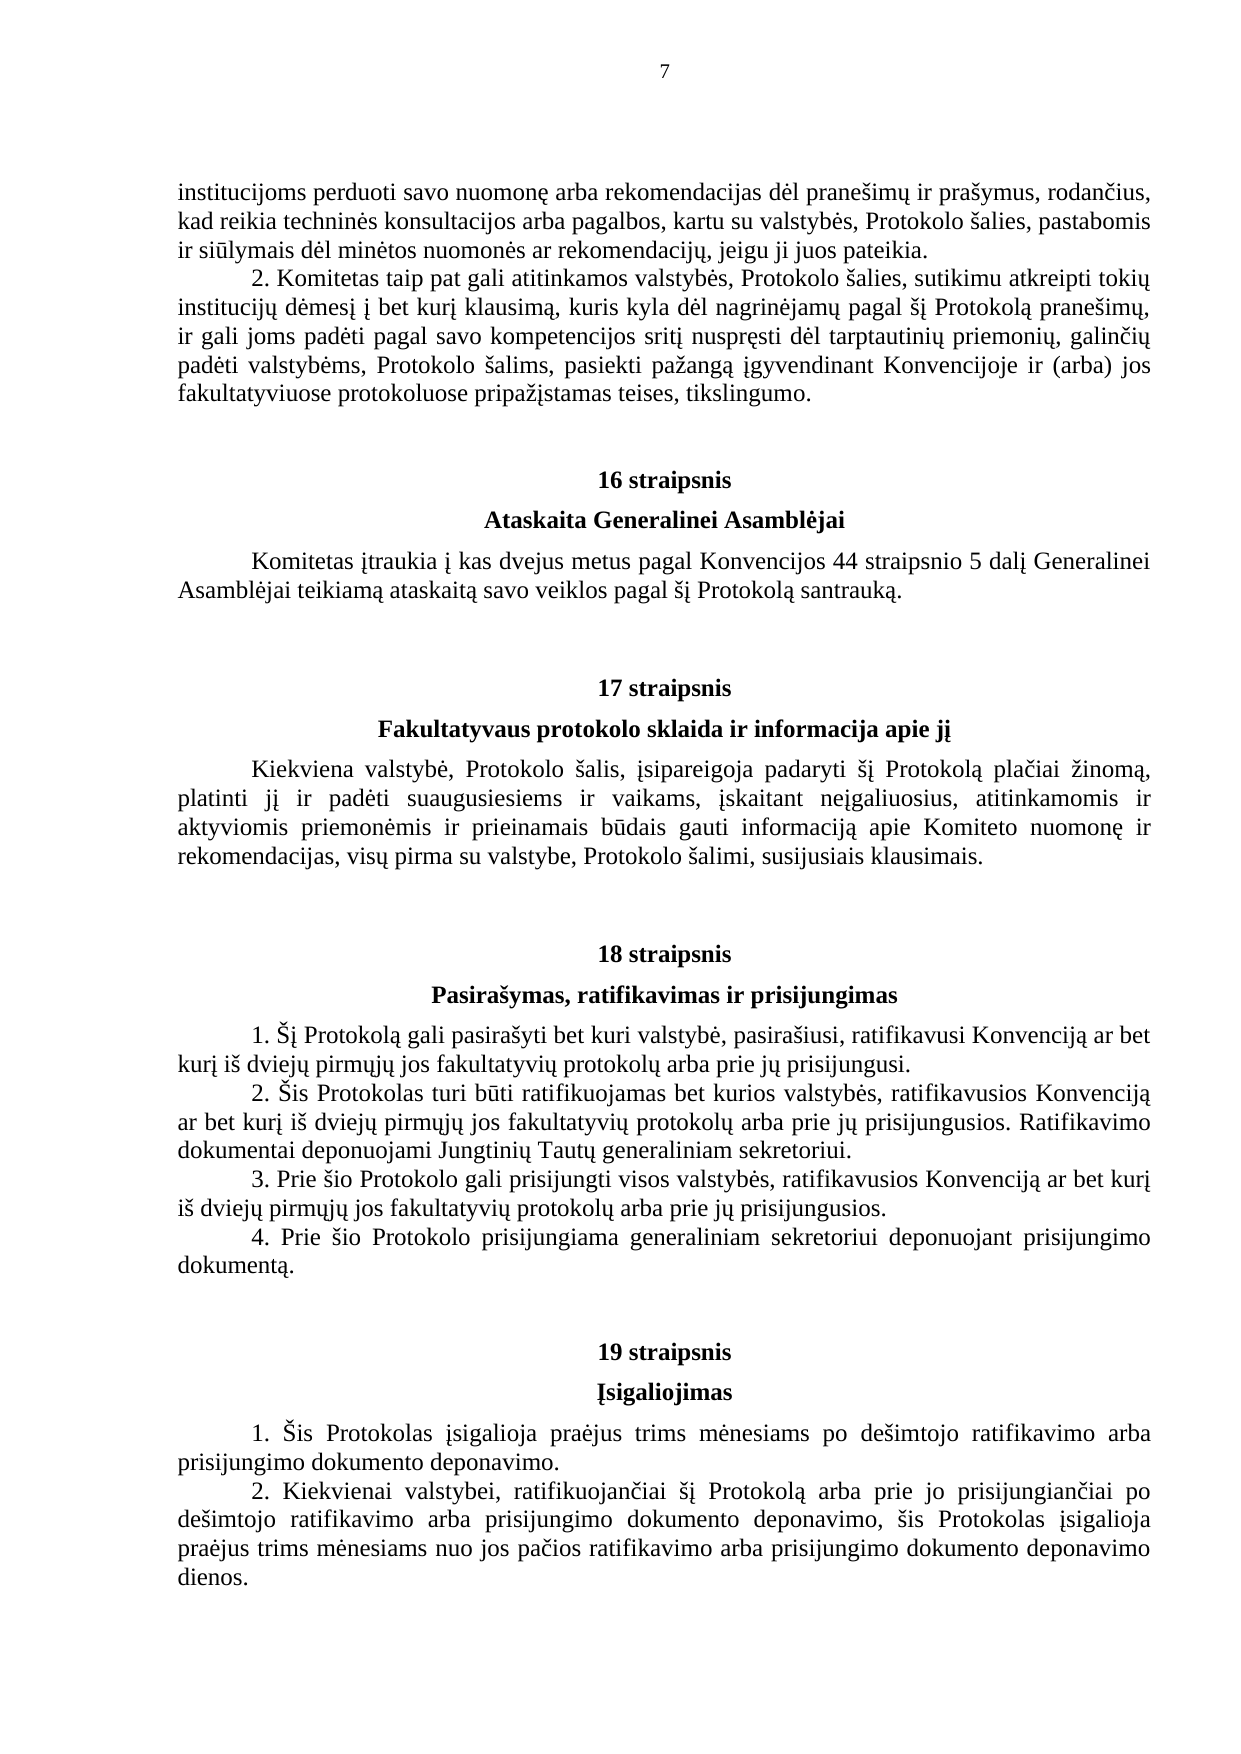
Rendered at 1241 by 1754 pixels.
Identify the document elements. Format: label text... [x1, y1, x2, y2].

text Komitetas įtraukia į kas dvejus metus pagal Konvencijos 44 straipsnio 5 dalį Generalinei Asamblėjai teikiamą ataskaitą savo veiklos pagal šį Protokolą santrauką. [177, 546, 1152, 604]
text 2. Komitetas taip pat gali atitinkamos valstybės, Protokolo šalies, sutikimu atkreipti tokių institucijų dėmesį į bet kurį klausimą, kuris kyla dėl nagrinėjamų pagal šį Protokolą pranešimų, ir gali joms padėti pagal savo kompetencijos sritį nuspręsti dėl tarptautinių priemonių, galinčių padėti valstybėms, Protokolo šalims, pasiekti pažangą įgyvendinant Konvencijoje ir (arba) jos fakultatyviuose protokoluose pripažįstamas teises, tikslingumo. [177, 263, 1152, 407]
text institucijoms perduoti savo nuomonę arba rekomendacijas dėl pranešimų ir prašymus, rodančius, kad reikia techninės konsultacijos arba pagalbos, kartu su valstybės, Protokolo šalies, pastabomis ir siūlymais dėl minėtos nuomonės ar rekomendacijų, jeigu ji juos pateikia. [177, 177, 1152, 263]
text 18 straipsnis [177, 939, 1152, 968]
text Įsigaliojimas [177, 1377, 1152, 1406]
text 2. Kiekvienai valstybei, ratifikuojančiai šį Protokolą arba prie jo prisijungiančiai po dešimtojo ratifikavimo arba prisijungimo dokumento deponavimo, šis Protokolas įsigalioja praėjus trims mėnesiams nuo jos pačios ratifikavimo arba prisijungimo dokumento deponavimo dienos. [177, 1476, 1152, 1591]
text 3. Prie šio Protokolo gali prisijungti visos valstybės, ratifikavusios Konvenciją ar bet kurį iš dviejų pirmųjų jos fakultatyvių protokolų arba prie jų prisijungusios. [177, 1164, 1152, 1222]
text 17 straipsnis [177, 673, 1152, 702]
text Ataskaita Generalinei Asamblėjai [177, 505, 1152, 534]
text Pasirašymas, ratifikavimas ir prisijungimas [177, 980, 1152, 1008]
text 16 straipsnis [177, 465, 1152, 493]
text 1. Šį Protokolą gali pasirašyti bet kuri valstybė, pasirašiusi, ratifikavusi Konvenciją ar bet kurį iš dviejų pirmųjų jos fakultatyvių protokolų arba prie jų prisijungusi. [177, 1021, 1152, 1078]
text Kiekviena valstybė, Protokolo šalis, įsipareigoja padaryti šį Protokolą plačiai žinomą, platinti jį ir padėti suaugusiesiems ir vaikams, įskaitant neįgaliuosius, atitinkamomis ir aktyviomis priemonėmis ir prieinamais būdais gauti informaciją apie Komiteto nuomonę ir rekomendacijas, visų pirma su valstybe, Protokolo šalimi, susijusiais klausimais. [177, 754, 1152, 869]
text 1. Šis Protokolas įsigalioja praėjus trims mėnesiams po dešimtojo ratifikavimo arba prisijungimo dokumento deponavimo. [177, 1418, 1152, 1476]
text Fakultatyvaus protokolo sklaida ir informacija apie jį [177, 714, 1152, 743]
text 19 straipsnis [177, 1337, 1152, 1366]
text 4. Prie šio Protokolo prisijungiama generaliniam sekretoriui deponuojant prisijungimo dokumentą. [177, 1222, 1152, 1279]
text 2. Šis Protokolas turi būti ratifikuojamas bet kurios valstybės, ratifikavusios Konvenciją ar bet kurį iš dviejų pirmųjų jos fakultatyvių protokolų arba prie jų prisijungusios. Ratifikavimo dokumentai deponuojami Jungtinių Tautų generaliniam sekretoriui. [177, 1078, 1152, 1164]
